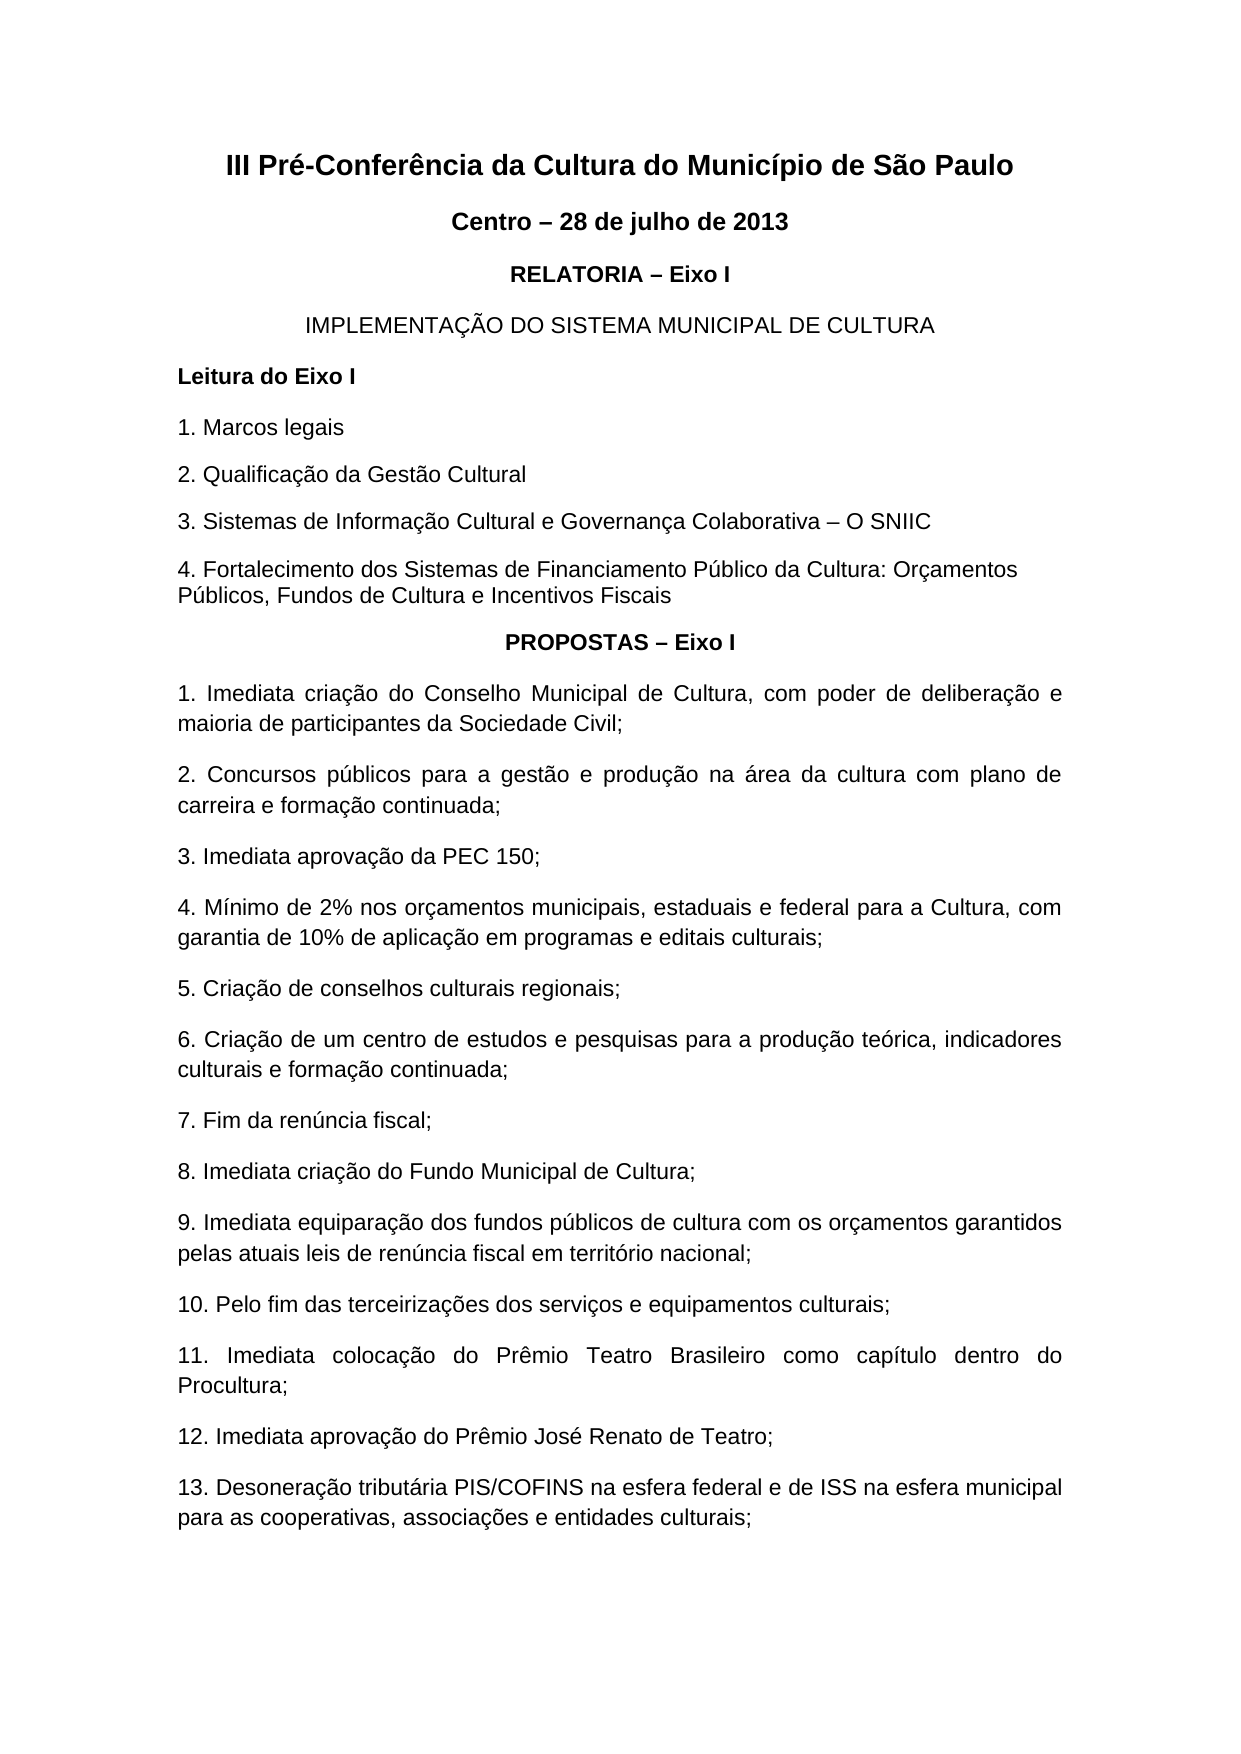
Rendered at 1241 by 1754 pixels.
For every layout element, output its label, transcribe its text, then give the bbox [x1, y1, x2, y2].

text IMPLEMENTAÇÃO DO SISTEMA MUNICIPAL DE CULTURA [177, 312, 1063, 338]
text 1. Imediata criação do Conselho Municipal de Cultura, com poder de deliberação e maioria de participantes da Sociedade Civil; [177, 680, 1063, 737]
text RELATORIA – Eixo I [177, 261, 1063, 287]
text Centro – 28 de julho de 2013 [177, 207, 1063, 236]
text 4. Mínimo de 2% nos orçamentos municipais, estaduais e federal para a Cultura, com garantia de 10% de aplicação em programas e editais culturais; [177, 894, 1063, 950]
text 2. Concursos públicos para a gestão e produção na área da cultura com plano de carreira e formação continuada; [177, 761, 1063, 818]
text 7. Fim da renúncia fiscal; [177, 1107, 1063, 1133]
text 6. Criação de um centro de estudos e pesquisas para a produção teórica, indicadores culturais e formação continuada; [177, 1026, 1063, 1082]
text 5. Criação de conselhos culturais regionais; [177, 975, 1063, 1001]
text 10. Pelo fim das terceirizações dos serviços e equipamentos culturais; [177, 1291, 1063, 1317]
text 12. Imediata aprovação do Prêmio José Renato de Teatro; [177, 1423, 1063, 1449]
text PROPOSTAS – Eixo I [177, 629, 1063, 655]
text 3. Sistemas de Informação Cultural e Governança Colaborativa – O SNIIC [177, 508, 1063, 535]
text III Pré-Conferência da Cultura do Município de São Paulo [177, 148, 1063, 181]
text 1. Marcos legais [177, 414, 1063, 440]
text 8. Imediata criação do Fundo Municipal de Cultura; [177, 1158, 1063, 1184]
text 2. Qualificação da Gestão Cultural [177, 461, 1063, 487]
text 9. Imediata equiparação dos fundos públicos de cultura com os orçamentos garantidos pelas atuais leis de renúncia fiscal em território nacional; [177, 1209, 1063, 1266]
text 13. Desoneração tributária PIS/COFINS na esfera federal e de ISS na esfera municipal para as cooperativas, associações e entidades culturais; [177, 1474, 1063, 1530]
text 4. Fortalecimento dos Sistemas de Financiamento Público da Cultura: Orçamentos Públicos, Fundos de Cultura e Incentivos Fiscais [177, 556, 1063, 608]
text 11. Imediata colocação do Prêmio Teatro Brasileiro como capítulo dentro do Procultura; [177, 1342, 1063, 1398]
text Leitura do Eixo I [177, 363, 1063, 389]
text 3. Imediata aprovação da PEC 150; [177, 843, 1063, 869]
